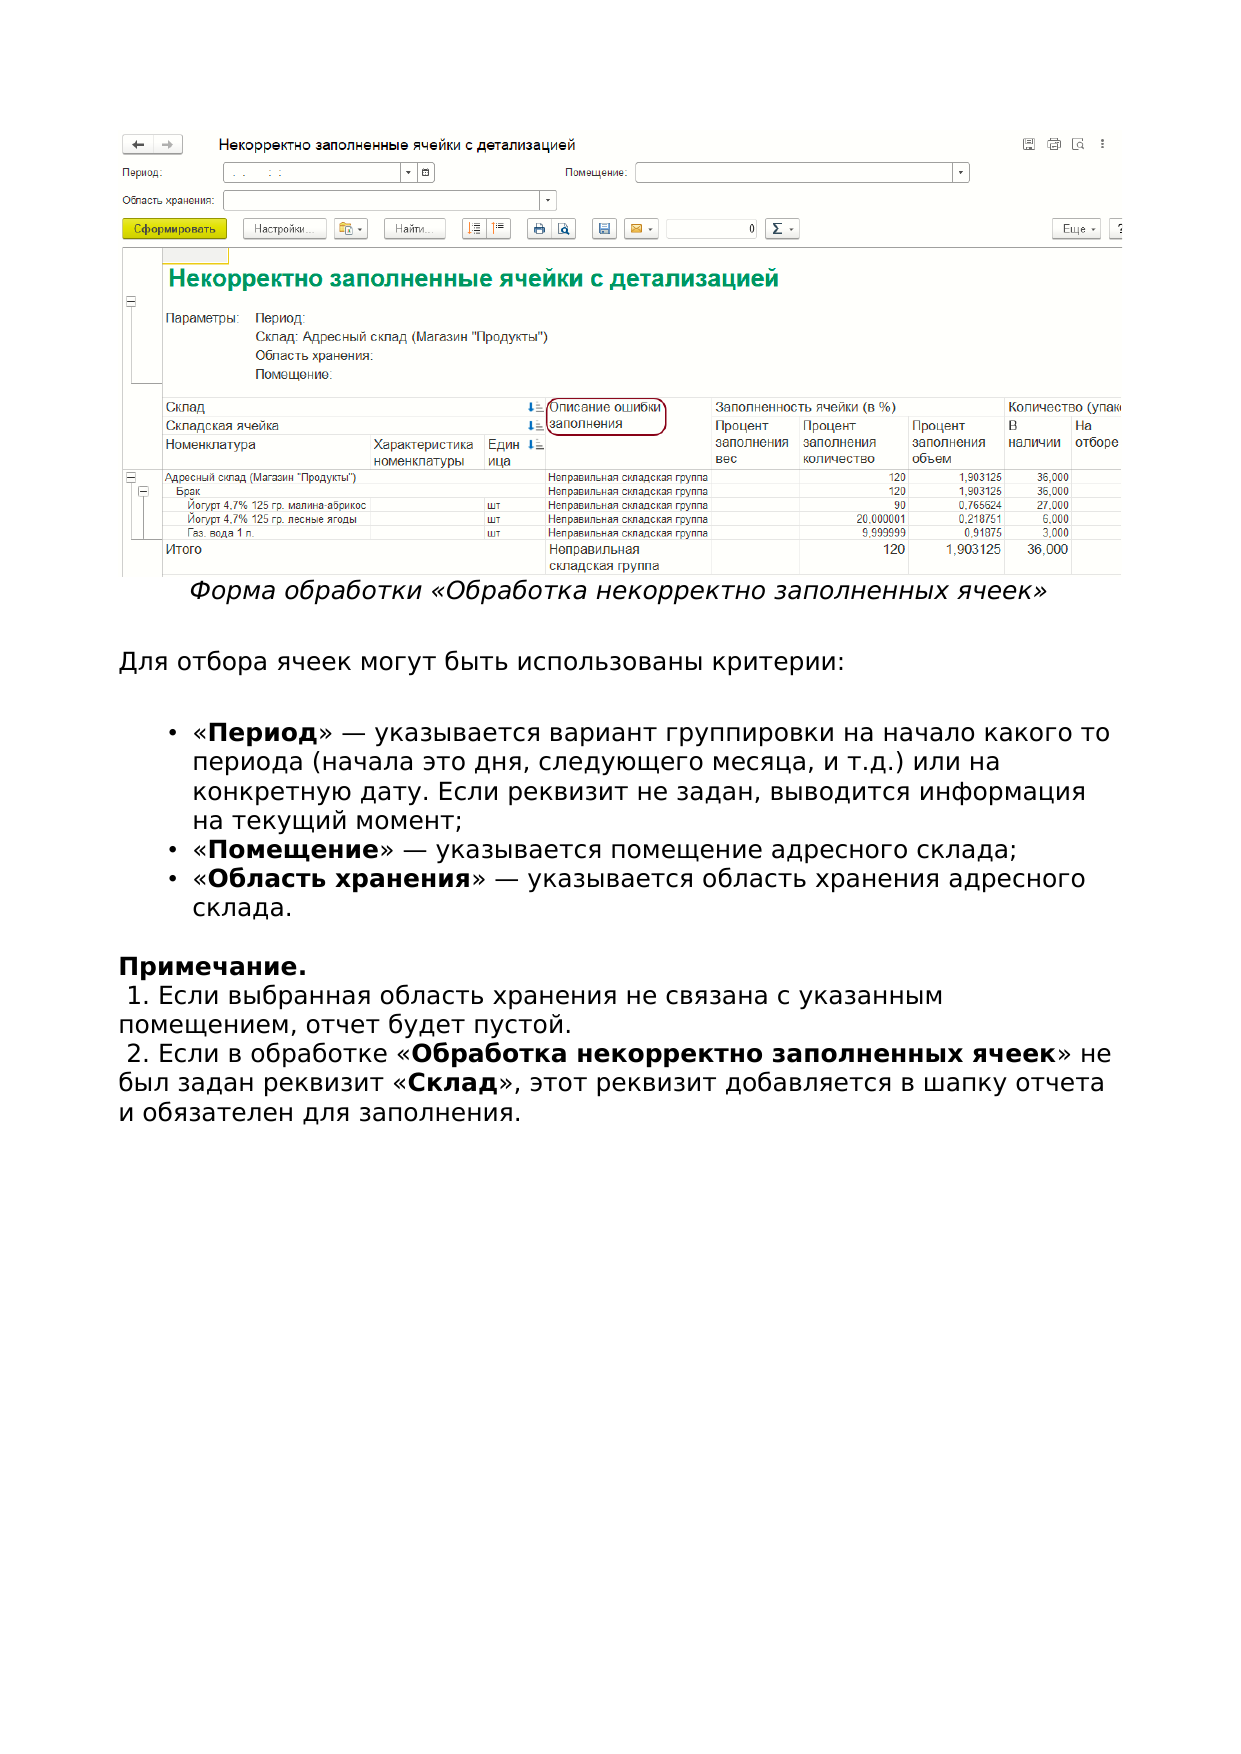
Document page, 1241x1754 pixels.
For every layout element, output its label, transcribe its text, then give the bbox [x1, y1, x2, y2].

list «Область хранения» — указывается область хранения адресного склада. [177, 864, 1122, 922]
picture [118, 130, 1123, 577]
text Для отбора ячеек могут быть использованы критерии: [118, 647, 1122, 676]
text [118, 118, 1122, 130]
text Форма обработки «Обработка некорректно заполненных ячеек» [118, 577, 1122, 606]
text Примечание. 1. Если выбранная область хранения не связана с указанным помещением, отчет будет пустой. 2. Если в обработке «Обработка некорректно заполненных ячеек» не был задан реквизит «Склад», этот реквизит добавляется в шапку отчета и обязателен для заполнения. [118, 952, 1122, 1127]
list «Период» — указывается вариант группировки на начало какого то периода (начала это дня, следующего месяца, и т.д.) или на конкретную дату. Если реквизит не задан, выводится информация на текущий момент; [177, 718, 1122, 835]
list «Помещение» — указывается помещение адресного склада; [177, 835, 1122, 864]
text [118, 606, 1122, 635]
